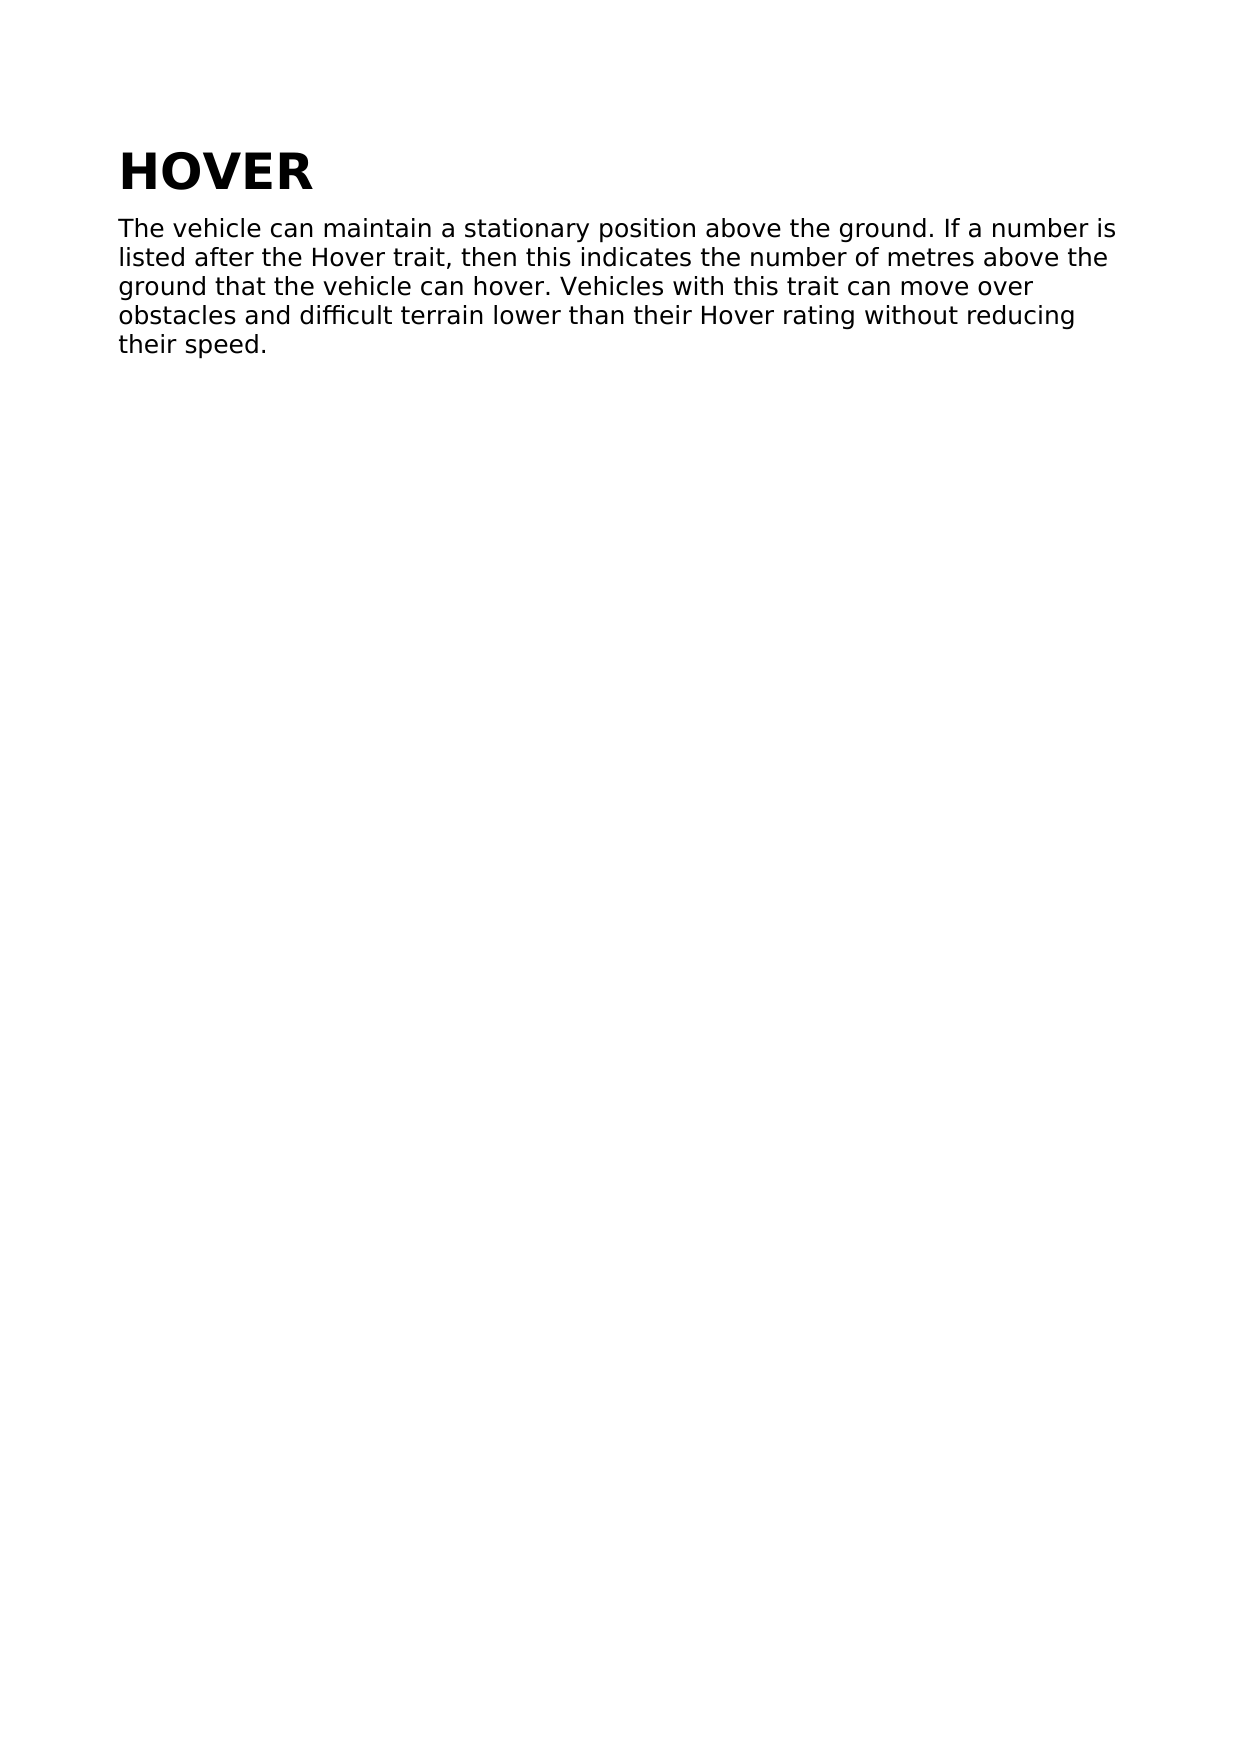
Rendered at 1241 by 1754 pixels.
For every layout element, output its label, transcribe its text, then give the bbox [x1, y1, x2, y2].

text The vehicle can maintain a stationary position above the ground. If a number is listed after the Hover trait, then this indicates the number of metres above the ground that the vehicle can hover. Vehicles with this trait can move over obstacles and difficult terrain lower than their Hover rating without reducing their speed. [118, 214, 1122, 360]
subtitle HOVER [118, 143, 1122, 201]
